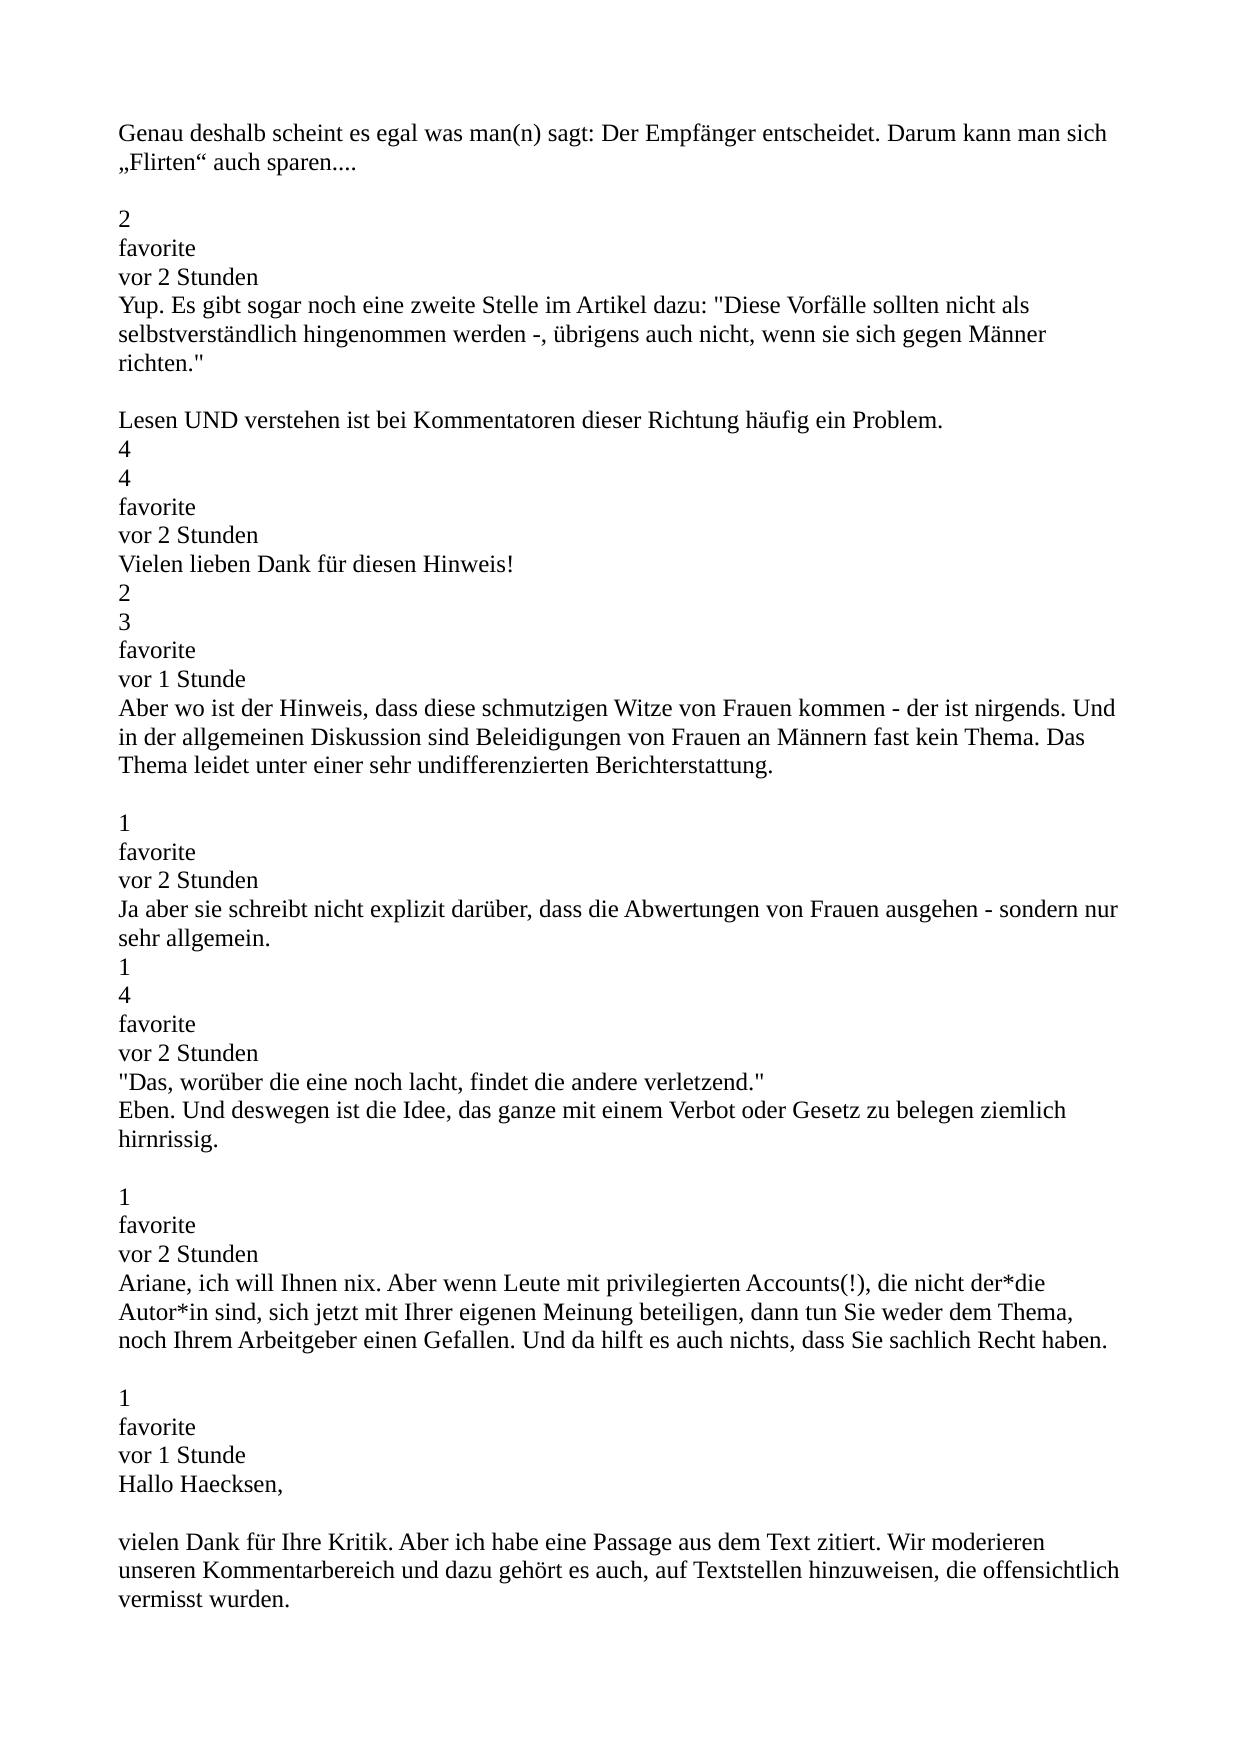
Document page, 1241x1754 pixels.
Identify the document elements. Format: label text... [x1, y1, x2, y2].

text vor 1 Stunde [118, 1441, 1122, 1469]
text vor 2 Stunden [118, 1239, 1122, 1268]
text Aber wo ist der Hinweis, dass diese schmutzigen Witze von Frauen kommen - der ist nirgends. Und in der allgemeinen Diskussion sind Beleidigungen von Frauen an Männern fast kein Thema. Das Thema leidet unter einer sehr undifferenzierten Berichterstattung. [118, 693, 1122, 779]
text 1 [118, 1383, 1122, 1412]
text Yup. Es gibt sogar noch eine zweite Stelle im Artikel dazu: "Diese Vorfälle sollten nicht als selbstverständlich hingenommen werden -, übrigens auch nicht, wenn sie sich gegen Männer richten." [118, 291, 1122, 377]
text Genau deshalb scheint es egal was man(n) sagt: Der Empfänger entscheidet. Darum kann man sich „Flirten“ auch sparen.... [118, 118, 1122, 176]
text 4 [118, 981, 1122, 1009]
text vor 2 Stunden [118, 262, 1122, 291]
text 2 [118, 204, 1122, 233]
text Ja aber sie schreibt nicht explizit darüber, dass die Abwertungen von Frauen ausgehen - sondern nur sehr allgemein. [118, 894, 1122, 952]
text vor 2 Stunden [118, 866, 1122, 894]
text favorite [118, 1009, 1122, 1038]
text 3 [118, 607, 1122, 636]
text 1 [118, 1182, 1122, 1211]
text vor 2 Stunden [118, 1038, 1122, 1067]
text favorite [118, 492, 1122, 521]
text 4 [118, 463, 1122, 492]
text Eben. Und deswegen ist die Idee, das ganze mit einem Verbot oder Gesetz zu belegen ziemlich hirnrissig. [118, 1096, 1122, 1153]
text 2 [118, 578, 1122, 607]
text favorite [118, 233, 1122, 262]
text 4 [118, 434, 1122, 463]
text 1 [118, 808, 1122, 837]
text vor 1 Stunde [118, 664, 1122, 693]
text Hallo Haecksen, [118, 1469, 1122, 1498]
text vielen Dank für Ihre Kritik. Aber ich habe eine Passage aus dem Text zitiert. Wir moderieren unseren Kommentarbereich und dazu gehört es auch, auf Textstellen hinzuweisen, die offensichtlich vermisst wurden. [118, 1527, 1122, 1613]
text 1 [118, 952, 1122, 981]
text favorite [118, 1412, 1122, 1441]
text vor 2 Stunden [118, 521, 1122, 549]
text Lesen UND verstehen ist bei Kommentatoren dieser Richtung häufig ein Problem. [118, 406, 1122, 434]
text favorite [118, 1211, 1122, 1239]
text Ariane, ich will Ihnen nix. Aber wenn Leute mit privilegierten Accounts(!), die nicht der*die Autor*in sind, sich jetzt mit Ihrer eigenen Meinung beteiligen, dann tun Sie weder dem Thema, noch Ihrem Arbeitgeber einen Gefallen. Und da hilft es auch nichts, dass Sie sachlich Recht haben. [118, 1268, 1122, 1354]
text favorite [118, 636, 1122, 664]
text favorite [118, 837, 1122, 866]
text Vielen lieben Dank für diesen Hinweis! [118, 549, 1122, 578]
text "Das, worüber die eine noch lacht, findet die andere verletzend." [118, 1067, 1122, 1096]
